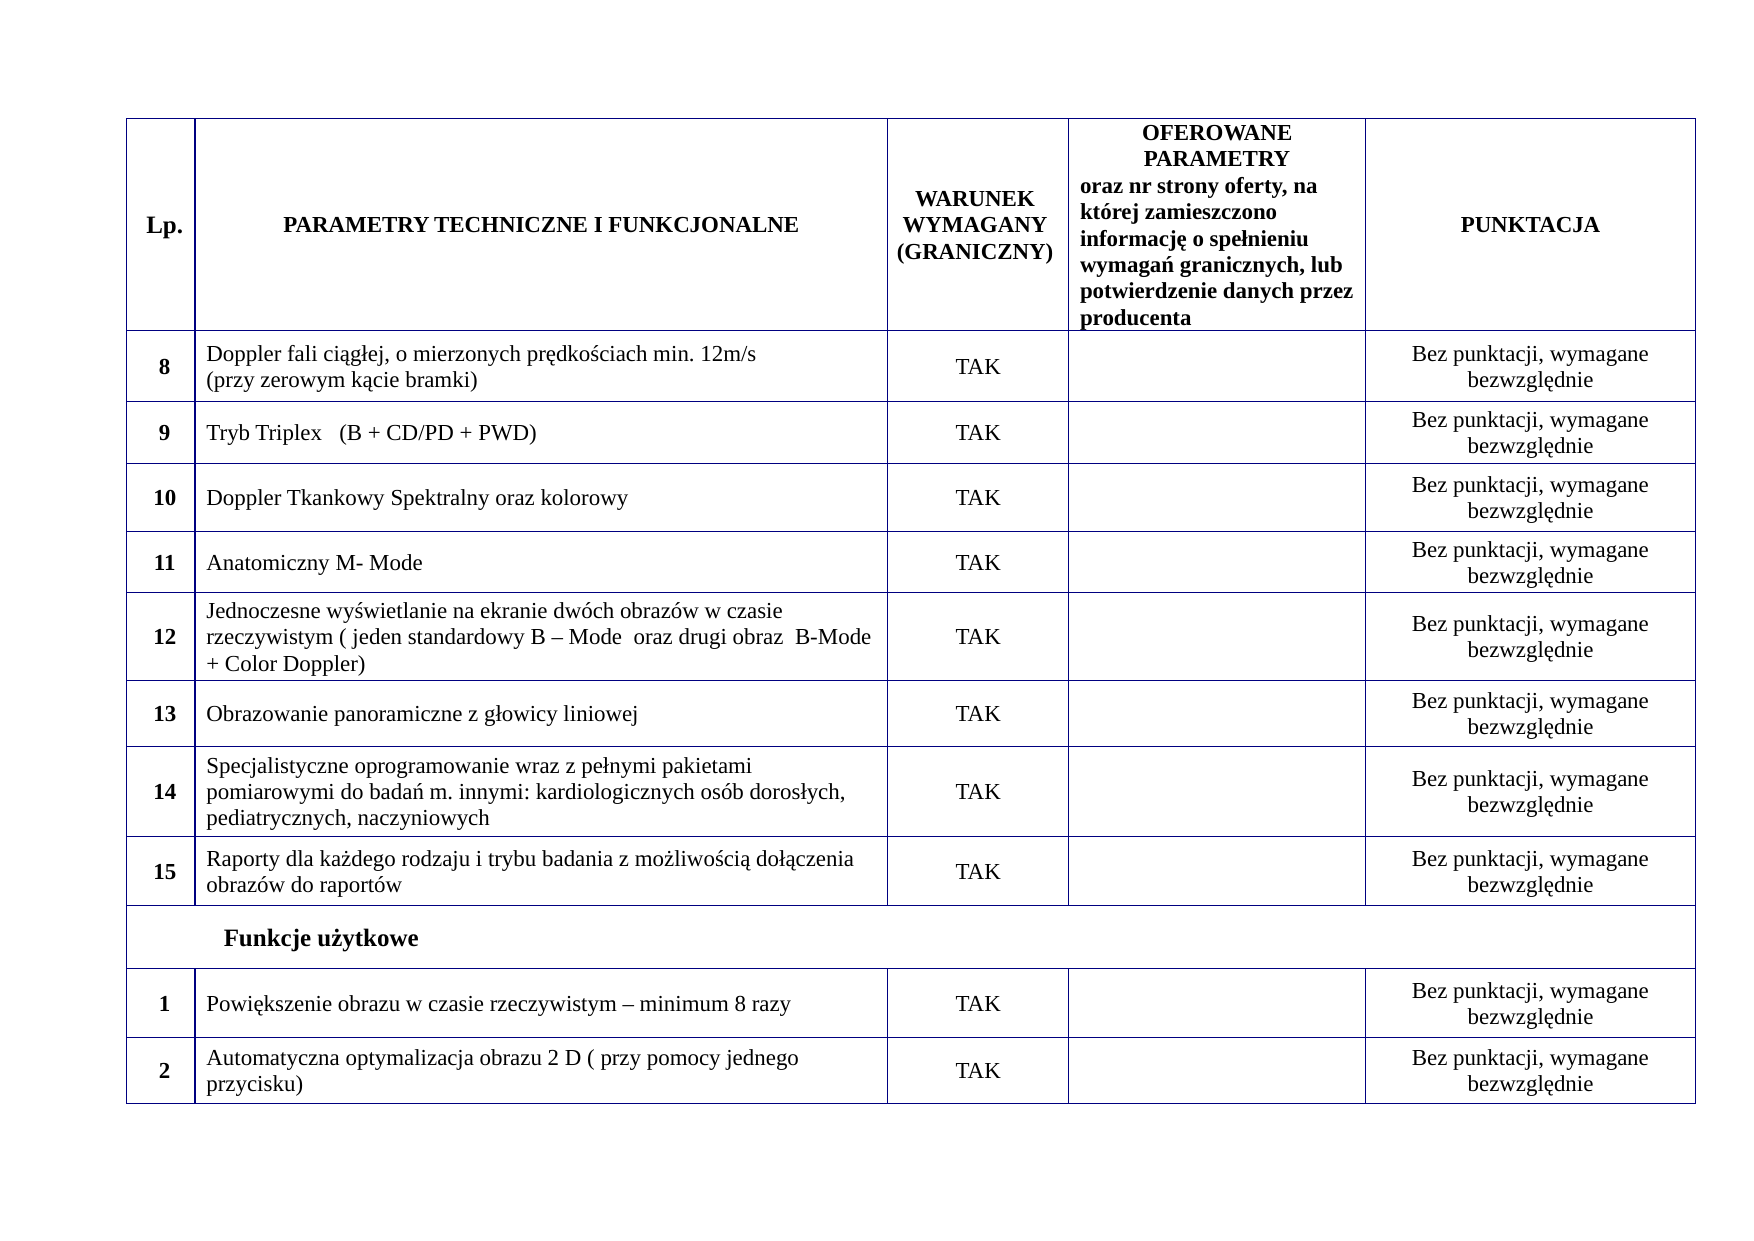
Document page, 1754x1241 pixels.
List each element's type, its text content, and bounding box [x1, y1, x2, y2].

table_cell [1069, 402, 1365, 463]
table_cell 11 [127, 532, 194, 592]
table_header Lp. [127, 119, 194, 330]
table_cell TAK [888, 532, 1068, 592]
table_cell Jednoczesne wyświetlanie na ekranie dwóch obrazów w czasie rzeczywistym ( jeden standardowy B – Mode oraz drugi obraz B-Mode + Color Doppler) [196, 593, 887, 680]
table_header WARUNEK WYMAGANY (GRANICZNY) [888, 119, 1068, 330]
table_cell TAK [888, 1038, 1068, 1103]
table_cell Tryb Triplex (B + CD/PD + PWD) [196, 402, 887, 463]
table_cell 10 [127, 464, 194, 531]
table_cell Funkcje użytkowe [127, 906, 1695, 968]
table_cell 9 [127, 402, 194, 463]
table_cell [1069, 593, 1365, 680]
table_cell Bez punktacji, wymagane bezwzględnie [1366, 747, 1695, 836]
table_cell Doppler fali ciągłej, o mierzonych prędkościach min. 12m/s (przy zerowym kącie bramki) [196, 331, 887, 401]
table_cell Bez punktacji, wymagane bezwzględnie [1366, 837, 1695, 905]
table_cell Bez punktacji, wymagane bezwzględnie [1366, 969, 1695, 1037]
table_cell Powiększenie obrazu w czasie rzeczywistym – minimum 8 razy [196, 969, 887, 1037]
table_cell 2 [127, 1038, 194, 1103]
table_cell Bez punktacji, wymagane bezwzględnie [1366, 464, 1695, 531]
table_cell [1069, 681, 1365, 746]
table_cell [1069, 532, 1365, 592]
table_cell Automatyczna optymalizacja obrazu 2 D ( przy pomocy jednego przycisku) [196, 1038, 887, 1103]
table_cell TAK [888, 837, 1068, 905]
table_header PUNKTACJA [1366, 119, 1695, 330]
table_header OFEROWANE PARAMETRY oraz nr strony oferty, na której zamieszczono informację o spełnieniu wymagań granicznych, lub potwierdzenie danych przez producenta [1069, 119, 1365, 330]
table_cell [1069, 331, 1365, 401]
table_cell 13 [127, 681, 194, 746]
table_cell Doppler Tkankowy Spektralny oraz kolorowy [196, 464, 887, 531]
table_cell Bez punktacji, wymagane bezwzględnie [1366, 402, 1695, 463]
table_cell Bez punktacji, wymagane bezwzględnie [1366, 681, 1695, 746]
table_cell 8 [127, 331, 194, 401]
table_cell Bez punktacji, wymagane bezwzględnie [1366, 1038, 1695, 1103]
table_cell [1069, 747, 1365, 836]
table_cell [1069, 464, 1365, 531]
table_cell Obrazowanie panoramiczne z głowicy liniowej [196, 681, 887, 746]
table_cell Bez punktacji, wymagane bezwzględnie [1366, 593, 1695, 680]
table_cell [1069, 969, 1365, 1037]
table_cell TAK [888, 593, 1068, 680]
table_cell Specjalistyczne oprogramowanie wraz z pełnymi pakietami pomiarowymi do badań m. innymi: kardiologicznych osób dorosłych, pediatrycznych, naczyniowych [196, 747, 887, 836]
table_cell 1 [127, 969, 194, 1037]
table_cell Raporty dla każdego rodzaju i trybu badania z możliwością dołączenia obrazów do raportów [196, 837, 887, 905]
table_cell Bez punktacji, wymagane bezwzględnie [1366, 532, 1695, 592]
table_cell Anatomiczny M- Mode [196, 532, 887, 592]
table_cell Bez punktacji, wymagane bezwzględnie [1366, 331, 1695, 401]
table_cell TAK [888, 464, 1068, 531]
table_cell 15 [127, 837, 194, 905]
table_cell 14 [127, 747, 194, 836]
table_cell TAK [888, 969, 1068, 1037]
table_cell TAK [888, 331, 1068, 401]
table_cell [1069, 1038, 1365, 1103]
table_cell [1069, 837, 1365, 905]
table_cell TAK [888, 681, 1068, 746]
table_header PARAMETRY TECHNICZNE I FUNKCJONALNE [196, 119, 887, 330]
table_cell TAK [888, 402, 1068, 463]
table_cell 12 [127, 593, 194, 680]
table_cell TAK [888, 747, 1068, 836]
